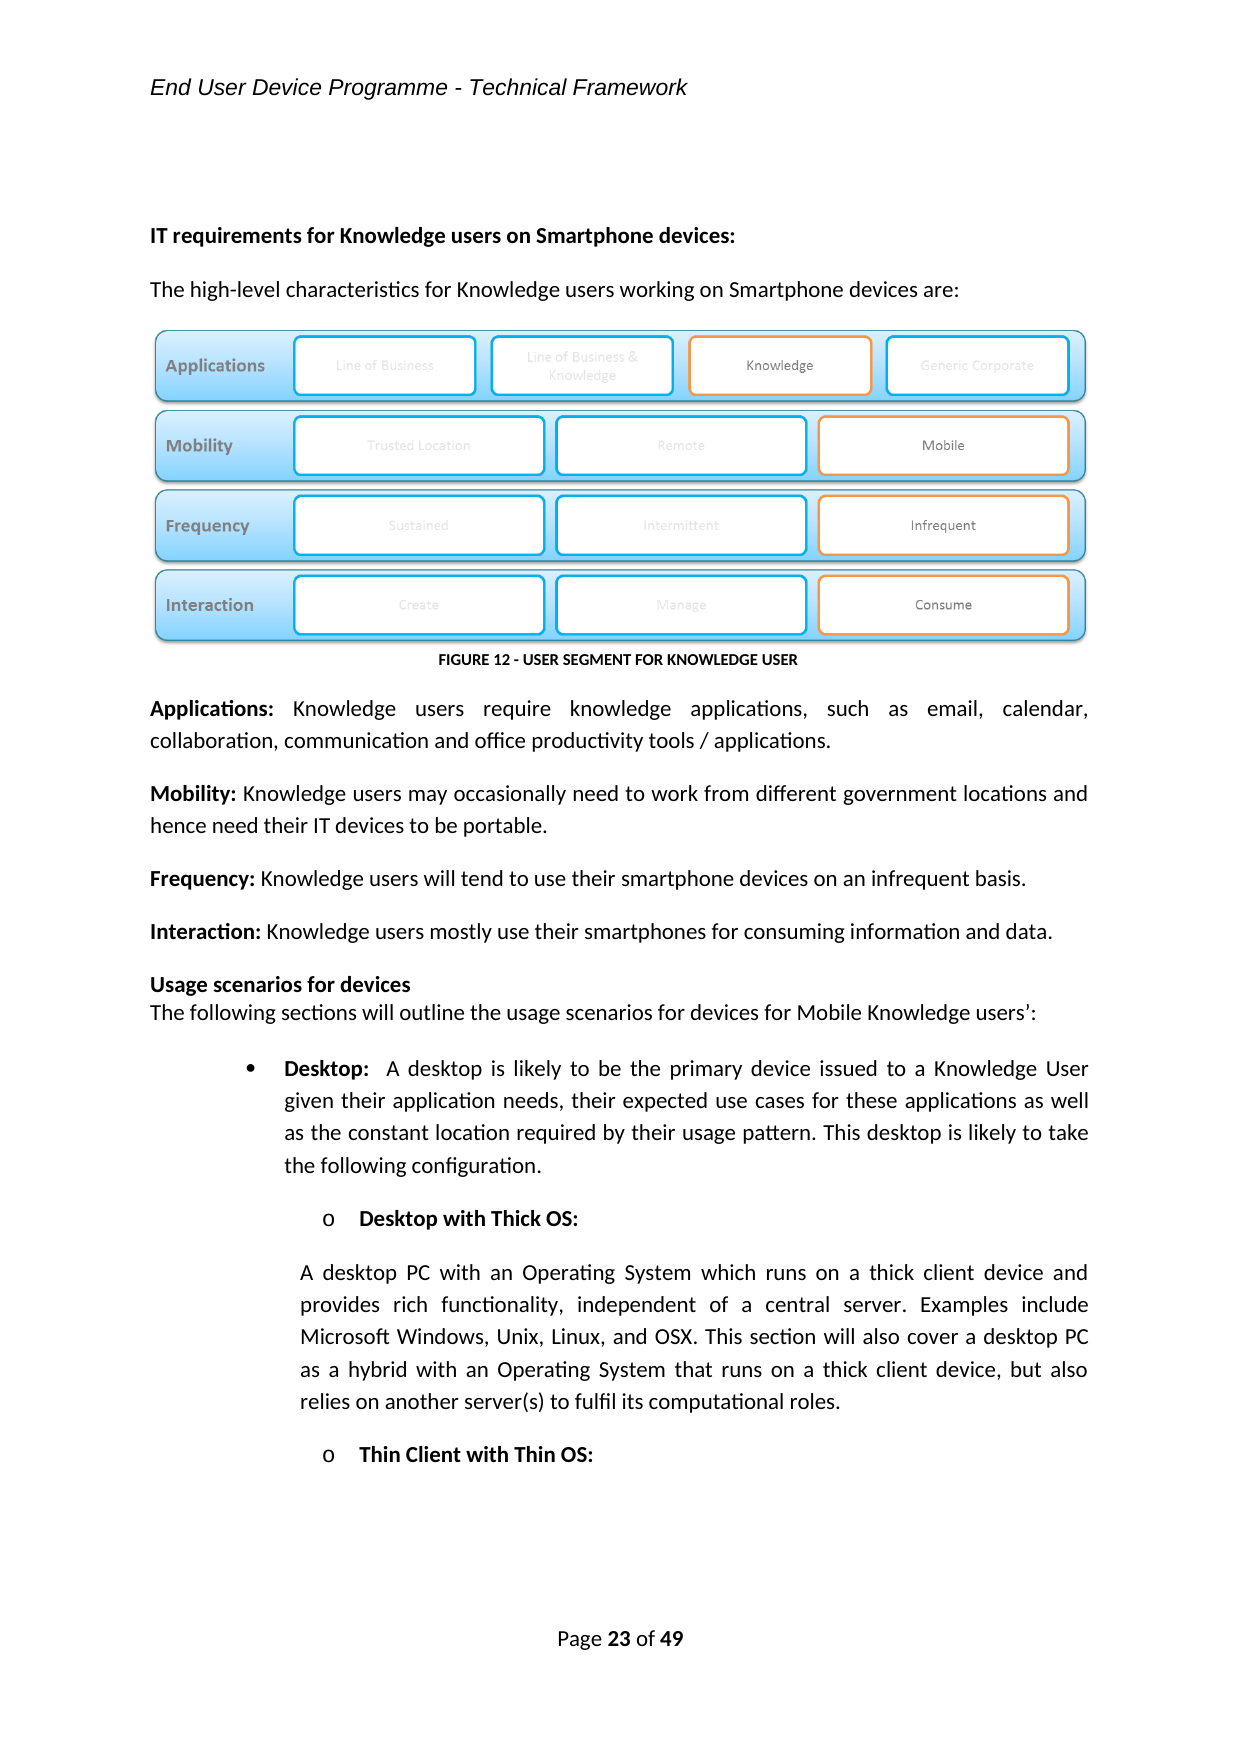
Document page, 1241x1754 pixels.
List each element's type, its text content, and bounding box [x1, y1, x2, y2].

text Frequency: Knowledge users will tend to use their smartphone devices on an infrequent basis. [150, 864, 1090, 892]
text Mobility: Knowledge users may occasionally need to work from different government locations and hence need their IT devices to be portable. [150, 779, 1090, 839]
text Applications: Knowledge users require knowledge applications, such as email, calendar, collaboration, communication and office productivity tools / applications. [150, 694, 1090, 754]
text IT requirements for Knowledge users on Smartphone devices: [150, 222, 1090, 250]
list Desktop: A desktop is likely to be the primary device issued to a Knowledge User given their application needs, their expected use cases for these applications as well as the constant location required by their usage pattern. This desktop is likely to take the following configuration. [247, 1054, 1090, 1179]
text Usage scenarios for devices [150, 970, 1090, 998]
text Figure 12 - user segment for knowledge user [150, 328, 1090, 670]
list Thin Client with Thin OS: [322, 1440, 1090, 1469]
text The following sections will outline the usage scenarios for devices for Mobile Knowledge users’: [150, 998, 1090, 1026]
list Desktop with Thick OS: [322, 1204, 1090, 1233]
list A desktop PC with an Operating System which runs on a thick client device and provides rich functionality, independent of a central server. Examples include Microsoft Windows, Unix, Linux, and OSX. This section will also cover a desktop PC as a hybrid with an Operating System that runs on a thick client device, but also relies on another server(s) to fulfil its computational roles. [300, 1258, 1090, 1415]
text The high-level characteristics for Knowledge users working on Smartphone devices are: [150, 275, 1090, 303]
text Interaction: Knowledge users mostly use their smartphones for consuming information and data. [150, 917, 1090, 945]
